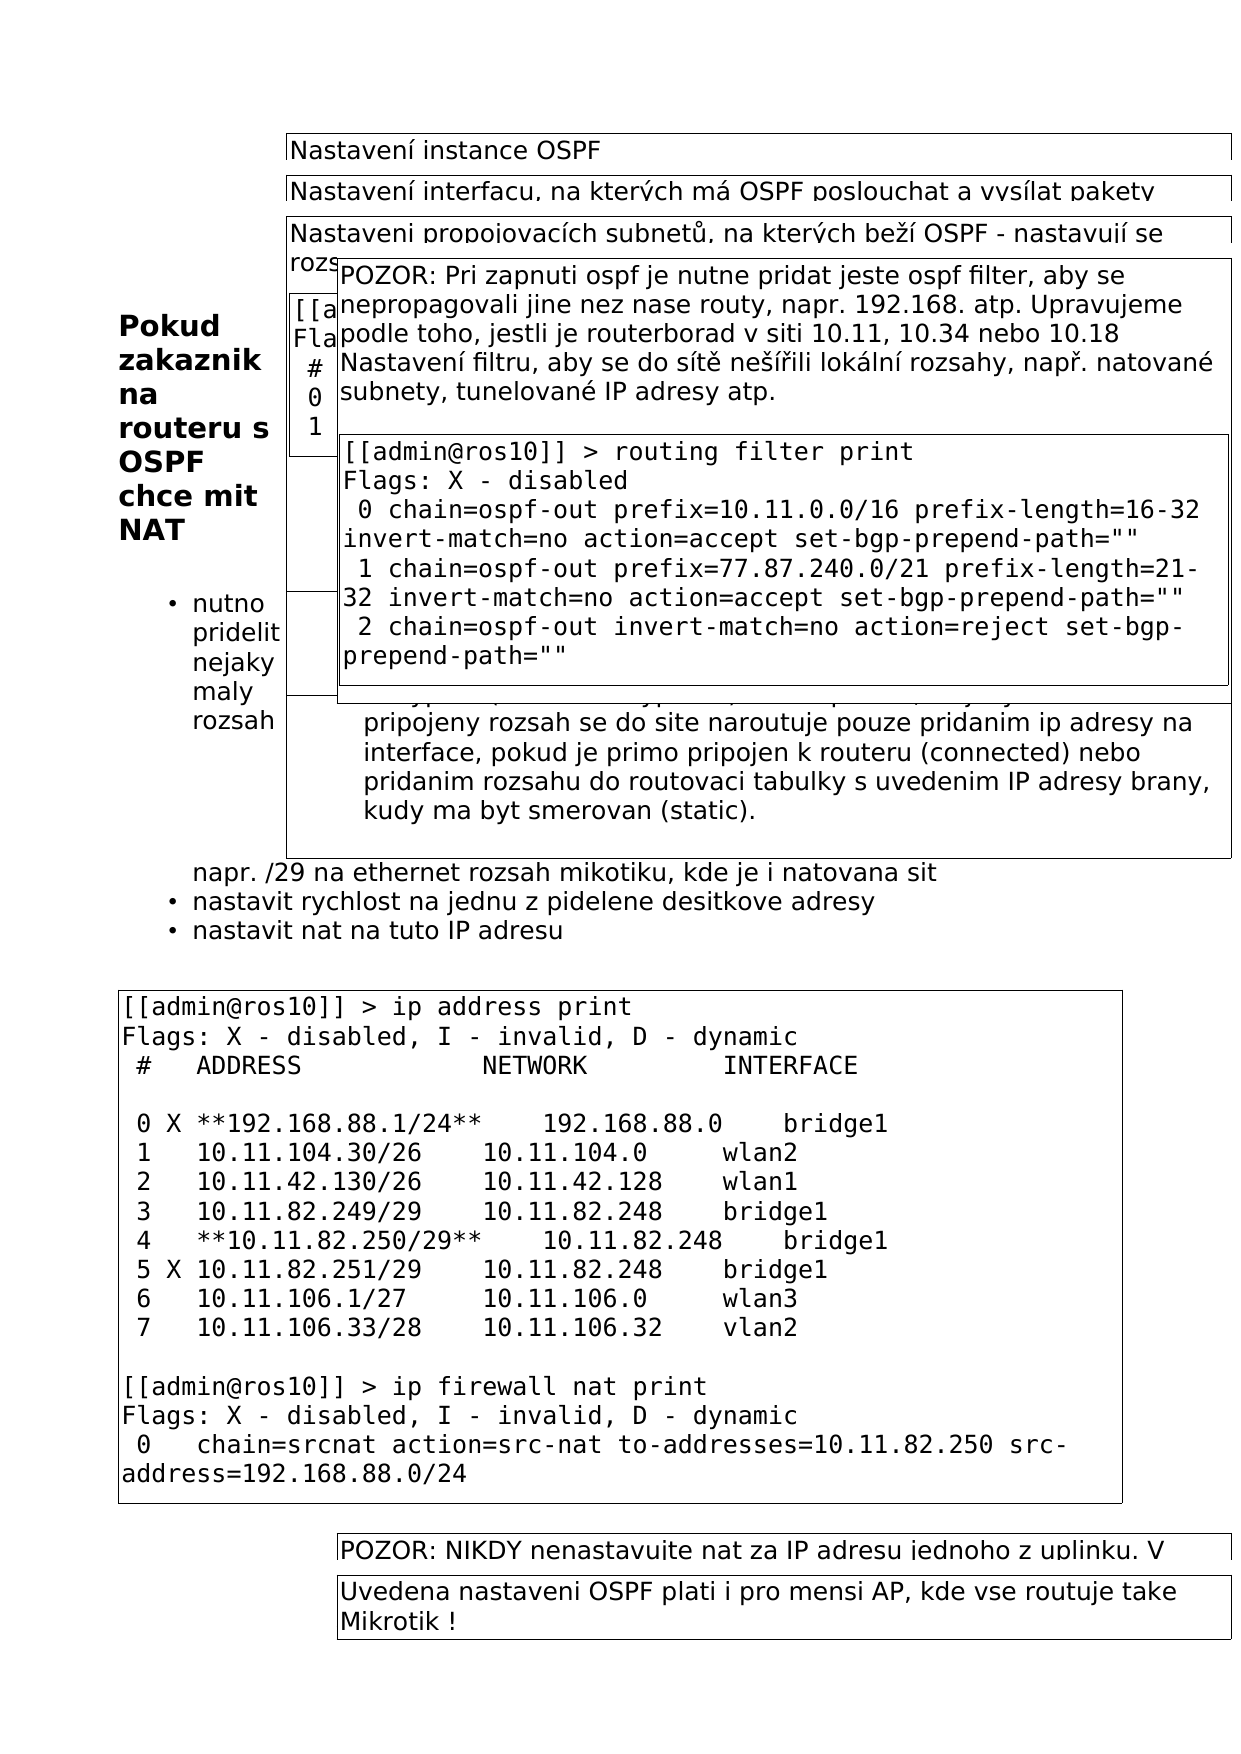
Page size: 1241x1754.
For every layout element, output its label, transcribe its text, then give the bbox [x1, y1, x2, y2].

table_header [[admin@ros10]] > routing filter print Flags: X - disabled 0 chain=ospf-out prefix=10.11.0.0/16 prefix-length=16-32 invert-match=no action=accept set-bgp-prepend-path="" 1 chain=ospf-out prefix=77.87.240.0/21 prefix-length=21-32 invert-match=no action=accept set-bgp-prepend-path="" 2 chain=ospf-out invert-match=no action=reject set-bgp-prepend-path="" [340, 435, 1228, 685]
table_header [[admin@ros10]] > ip address print Flags: X - disabled, I - invalid, D - dynamic # ADDRESS NETWORK INTERFACE 0 X **192.168.88.1/24** 192.168.88.0 bridge1 1 10.11.104.30/26 10.11.104.0 wlan2 2 10.11.42.130/26 10.11.42.128 wlan1 3 10.11.82.249/29 10.11.82.248 bridge1 4 **10.11.82.250/29** 10.11.82.248 bridge1 5 X 10.11.82.251/29 10.11.82.248 bridge1 6 10.11.106.1/27 10.11.106.0 wlan3 7 10.11.106.33/28 10.11.106.32 vlan2 [[admin@ros10]] > ip firewall nat print Flags: X - disabled, I - invalid, D - dynamic 0 chain=srcnat action=src-nat to-addresses=10.11.82.250 src-address=192.168.88.0/24 [119, 991, 1122, 1503]
table_header Nastavení interfacu, na kterých má OSPF poslouchat a vysílat pakety INTERFACE - rozhrani uplinku na mikrotiku COST - cena linky - cim mensi cena, tim ma vetsi prioritu. Na obou stranach spoje musi byt cena stejna ! AUTHENTICATION-KEY - libovovolny klic pro zabezpeceni spoje - musi byt na obouch stranach spoje stejny ! [287, 176, 1231, 201]
list nastavit nat na tuto IP adresu [177, 916, 1122, 945]
list nastavit rychlost na jednu z pidelene desitkove adresy [177, 887, 1122, 916]
subtitle Pokud zakaznik na routeru s OSPF chce mit NAT [118, 310, 286, 547]
table_header Nastavení instance OSPF router-id - nastavujeme vzdy IP adresu routeru v ethernetovem rozsahu zakaznika. Nikdy NE IP adresu nektereho z uplinku ! redistribute-static, redistribute-connected - nunto nastavit na as-type-1 (defaultne vypnuto). Toto zpusobi, ze jakykoliv dalsi pripojeny rozsah se do site naroutuje pouze pridanim ip adresy na interface, pokud je primo pripojen k routeru (connected) nebo pridanim rozsahu do routovaci tabulky s uvedenim IP adresy brany, kudy ma byt smerovan (static). [287, 134, 1231, 160]
table_header Nastavení instance OSPF router-id - nastavujeme vzdy IP adresu routeru v ethernetovem rozsahu zakaznika. Nikdy NE IP adresu nektereho z uplinku ! redistribute-static, redistribute-connected - nunto nastavit na as-type-1 (defaultne vypnuto). Toto zpusobi, ze jakykoliv dalsi pripojeny rozsah se do site naroutuje pouze pridanim ip adresy na interface, pokud je primo pripojen k routeru (connected) nebo pridanim rozsahu do routovaci tabulky s uvedenim IP adresy brany, kudy ma byt smerovan (static). [287, 696, 1231, 858]
list nutno pridelit nejaky maly rozsah napr. /29 na ethernet rozsah mikotiku, kde je i natovana sit [177, 589, 1122, 887]
table_header Uvedena nastaveni OSPF plati i pro mensi AP, kde vse routuje take Mikrotik ! [338, 1576, 1231, 1639]
table_header POZOR: NIKDY nenastavujte nat za IP adresu jednoho z uplinku. V pripade vypadku tohoto spoje a preroutovani na druhy spoj by ten nat nefungoval !!! [338, 1534, 1231, 1560]
table_header Nastaveni propojovacích subnetů, na kterých beží OSPF - nastavují se rozsahy na příslušném interfacu (bez nastaveni networku OSPF nepoběží) NETWORK - pridavame rozsahy, ktere jsou na rozhranich, definovanych v zalozce interfaces - timto se finalne zapina OSPF proces [287, 217, 1231, 591]
table_header POZOR: Pri zapnuti ospf je nutne pridat jeste ospf filter, aby se nepropagovali jine nez nase routy, napr. 192.168. atp. Upravujeme podle toho, jestli je routerborad v siti 10.11, 10.34 nebo 10.18 Nastavení filtru, aby se do sítě nešířili lokální rozsahy, např. natované subnety, tunelované IP adresy atp. [338, 259, 1231, 703]
table_header [[admin@ros10]] > routing ospf network print Flags: X - disabled, I - invalid # NETWORK AREA 0 10.11.42.128/26 backbone 1 10.11.104.0/26 backbone [290, 294, 337, 456]
